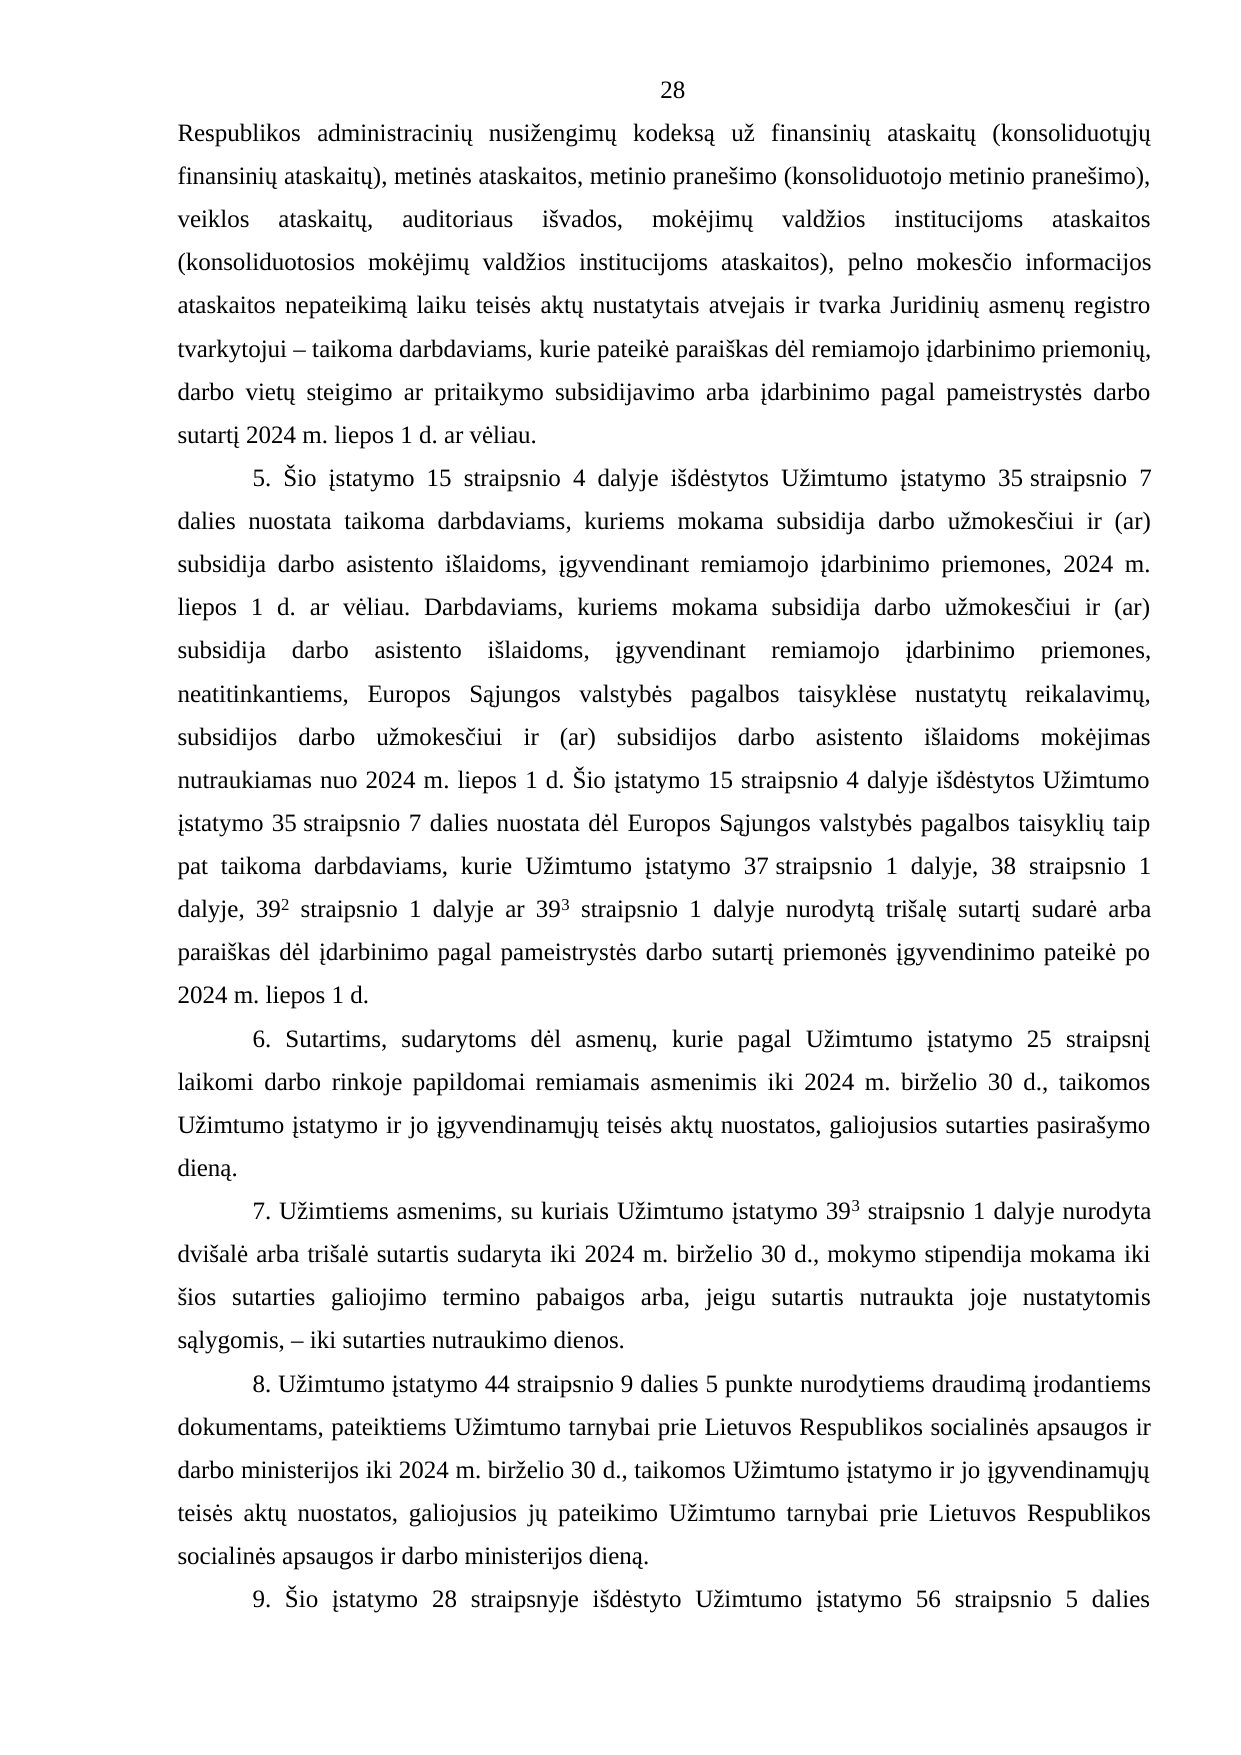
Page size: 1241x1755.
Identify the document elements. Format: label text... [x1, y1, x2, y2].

text 6. Sutartims, sudarytoms dėl asmenų, kurie pagal Užimtumo įstatymo 25 straipsnį laikomi darbo rinkoje papildomai remiamais asmenimis iki 2024 m. birželio 30 d., taikomos Užimtumo įstatymo ir jo įgyvendinamųjų teisės aktų nuostatos, galiojusios sutarties pasirašymo dieną. [177, 1024, 1152, 1182]
text 7. Užimtiems asmenims, su kuriais Užimtumo įstatymo 393 straipsnio 1 dalyje nurodyta dvišalė arba trišalė sutartis sudaryta iki 2024 m. birželio 30 d., mokymo stipendija mokama iki šios sutarties galiojimo termino pabaigos arba, jeigu sutartis nutraukta joje nustatytomis sąlygomis, – iki sutarties nutraukimo dienos. [177, 1196, 1152, 1354]
text 8. Užimtumo įstatymo 44 straipsnio 9 dalies 5 punkte nurodytiems draudimą įrodantiems dokumentams, pateiktiems Užimtumo tarnybai prie Lietuvos Respublikos socialinės apsaugos ir darbo ministerijos iki 2024 m. birželio 30 d., taikomos Užimtumo įstatymo ir jo įgyvendinamųjų teisės aktų nuostatos, galiojusios jų pateikimo Užimtumo tarnybai prie Lietuvos Respublikos socialinės apsaugos ir darbo ministerijos dieną. [177, 1369, 1152, 1570]
text 9. Šio įstatymo 28 straipsnyje išdėstyto Užimtumo įstatymo 56 straipsnio 5 dalies [177, 1584, 1152, 1613]
text 5. Šio įstatymo 15 straipsnio 4 dalyje išdėstytos Užimtumo įstatymo 35 straipsnio 7 dalies nuostata taikoma darbdaviams, kuriems mokama subsidija darbo užmokesčiui ir (ar) subsidija darbo asistento išlaidoms, įgyvendinant remiamojo įdarbinimo priemones, 2024 m. liepos 1 d. ar vėliau. Darbdaviams, kuriems mokama subsidija darbo užmokesčiui ir (ar) subsidija darbo asistento išlaidoms, įgyvendinant remiamojo įdarbinimo priemones, neatitinkantiems, Europos Sąjungos valstybės pagalbos taisyklėse nustatytų reikalavimų, subsidijos darbo užmokesčiui ir (ar) subsidijos darbo asistento išlaidoms mokėjimas nutraukiamas nuo 2024 m. liepos 1 d. Šio įstatymo 15 straipsnio 4 dalyje išdėstytos Užimtumo įstatymo 35 straipsnio 7 dalies nuostata dėl Europos Sąjungos valstybės pagalbos taisyklių taip pat taikoma darbdaviams, kurie Užimtumo įstatymo 37 straipsnio 1 dalyje, 38 straipsnio 1 dalyje, 392 straipsnio 1 dalyje ar 393 straipsnio 1 dalyje nurodytą trišalę sutartį sudarė arba paraiškas dėl įdarbinimo pagal pameistrystės darbo sutartį priemonės įgyvendinimo pateikė po 2024 m. liepos 1 d. [177, 463, 1152, 1009]
text Respublikos administracinių nusižengimų kodeksą už finansinių ataskaitų (konsoliduotųjų finansinių ataskaitų), metinės ataskaitos, metinio pranešimo (konsoliduotojo metinio pranešimo), veiklos ataskaitų, auditoriaus išvados, mokėjimų valdžios institucijoms ataskaitos (konsoliduotosios mokėjimų valdžios institucijoms ataskaitos), pelno mokesčio informacijos ataskaitos nepateikimą laiku teisės aktų nustatytais atvejais ir tvarka Juridinių asmenų registro tvarkytojui – taikoma darbdaviams, kurie pateikė paraiškas dėl remiamojo įdarbinimo priemonių, darbo vietų steigimo ar pritaikymo subsidijavimo arba įdarbinimo pagal pameistrystės darbo sutartį 2024 m. liepos 1 d. ar vėliau. [177, 118, 1152, 449]
